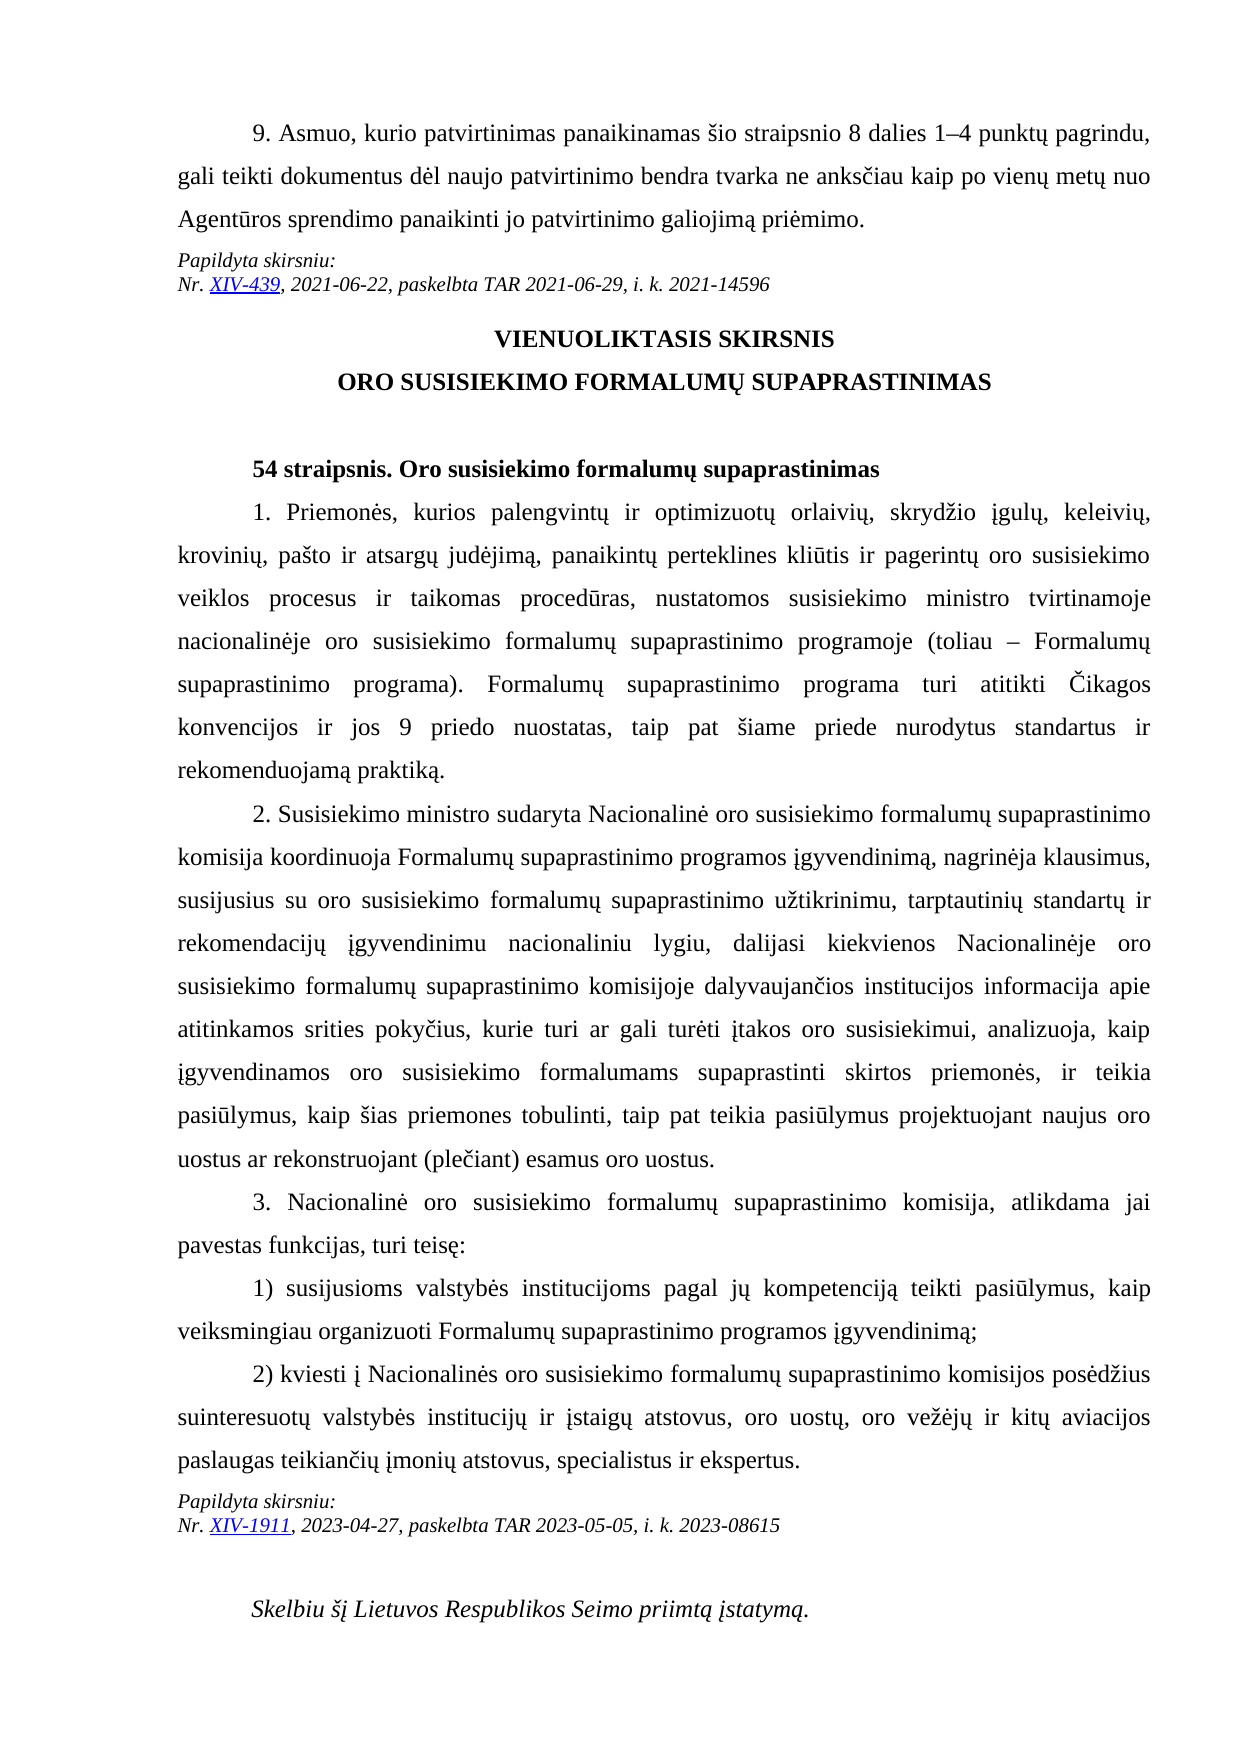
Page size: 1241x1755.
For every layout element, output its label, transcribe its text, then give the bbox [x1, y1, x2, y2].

text 1) susijusioms valstybės institucijoms pagal jų kompetenciją teikti pasiūlymus, kaip veiksmingiau organizuoti Formalumų supaprastinimo programos įgyvendinimą; [177, 1273, 1152, 1345]
text 1. Priemonės, kurios palengvintų ir optimizuotų orlaivių, skrydžio įgulų, keleivių, krovinių, pašto ir atsargų judėjimą, panaikintų perteklines kliūtis ir pagerintų oro susisiekimo veiklos procesus ir taikomas procedūras, nustatomos susisiekimo ministro tvirtinamoje nacionalinėje oro susisiekimo formalumų supaprastinimo programoje (toliau – Formalumų supaprastinimo programa). Formalumų supaprastinimo programa turi atitikti Čikagos konvencijos ir jos 9 priedo nuostatas, taip pat šiame priede nurodytus standartus ir rekomenduojamą praktiką. [177, 497, 1152, 784]
text 2) kviesti į Nacionalinės oro susisiekimo formalumų supaprastinimo komisijos posėdžius suinteresuotų valstybės institucijų ir įstaigų atstovus, oro uostų, oro vežėjų ir kitų aviacijos paslaugas teikiančių įmonių atstovus, specialistus ir ekspertus. [177, 1359, 1152, 1474]
text Nr. XIV-439, 2021-06-22, paskelbta TAR 2021-06-29, i. k. 2021-14596 [177, 272, 1152, 296]
text Papildyta skirsniu: [177, 247, 1152, 272]
text ORO SUSISIEKIMO FORMALUMŲ SUPAPRASTINIMAS [177, 367, 1152, 396]
text 3. Nacionalinė oro susisiekimo formalumų supaprastinimo komisija, atlikdama jai pavestas funkcijas, turi teisę: [177, 1187, 1152, 1259]
text Papildyta skirsniu: [177, 1489, 1152, 1513]
text Skelbiu šį Lietuvos Respublikos Seimo priimtą įstatymą. [177, 1594, 1152, 1623]
text VIENUOLIKTASIS SKIRSNIS [177, 324, 1152, 353]
text 9. Asmuo, kurio patvirtinimas panaikinamas šio straipsnio 8 dalies 1–4 punktų pagrindu, gali teikti dokumentus dėl naujo patvirtinimo bendra tvarka ne anksčiau kaip po vienų metų nuo Agentūros sprendimo panaikinti jo patvirtinimo galiojimą priėmimo. [177, 118, 1152, 233]
text 2. Susisiekimo ministro sudaryta Nacionalinė oro susisiekimo formalumų supaprastinimo komisija koordinuoja Formalumų supaprastinimo programos įgyvendinimą, nagrinėja klausimus, susijusius su oro susisiekimo formalumų supaprastinimo užtikrinimu, tarptautinių standartų ir rekomendacijų įgyvendinimu nacionaliniu lygiu, dalijasi kiekvienos Nacionalinėje oro susisiekimo formalumų supaprastinimo komisijoje dalyvaujančios institucijos informacija apie atitinkamos srities pokyčius, kurie turi ar gali turėti įtakos oro susisiekimui, analizuoja, kaip įgyvendinamos oro susisiekimo formalumams supaprastinti skirtos priemonės, ir teikia pasiūlymus, kaip šias priemones tobulinti, taip pat teikia pasiūlymus projektuojant naujus oro uostus ar rekonstruojant (plečiant) esamus oro uostus. [177, 799, 1152, 1172]
text 54 straipsnis. Oro susisiekimo formalumų supaprastinimas [177, 454, 1152, 482]
text Nr. XIV-1911, 2023-04-27, paskelbta TAR 2023-05-05, i. k. 2023-08615 [177, 1513, 1152, 1537]
